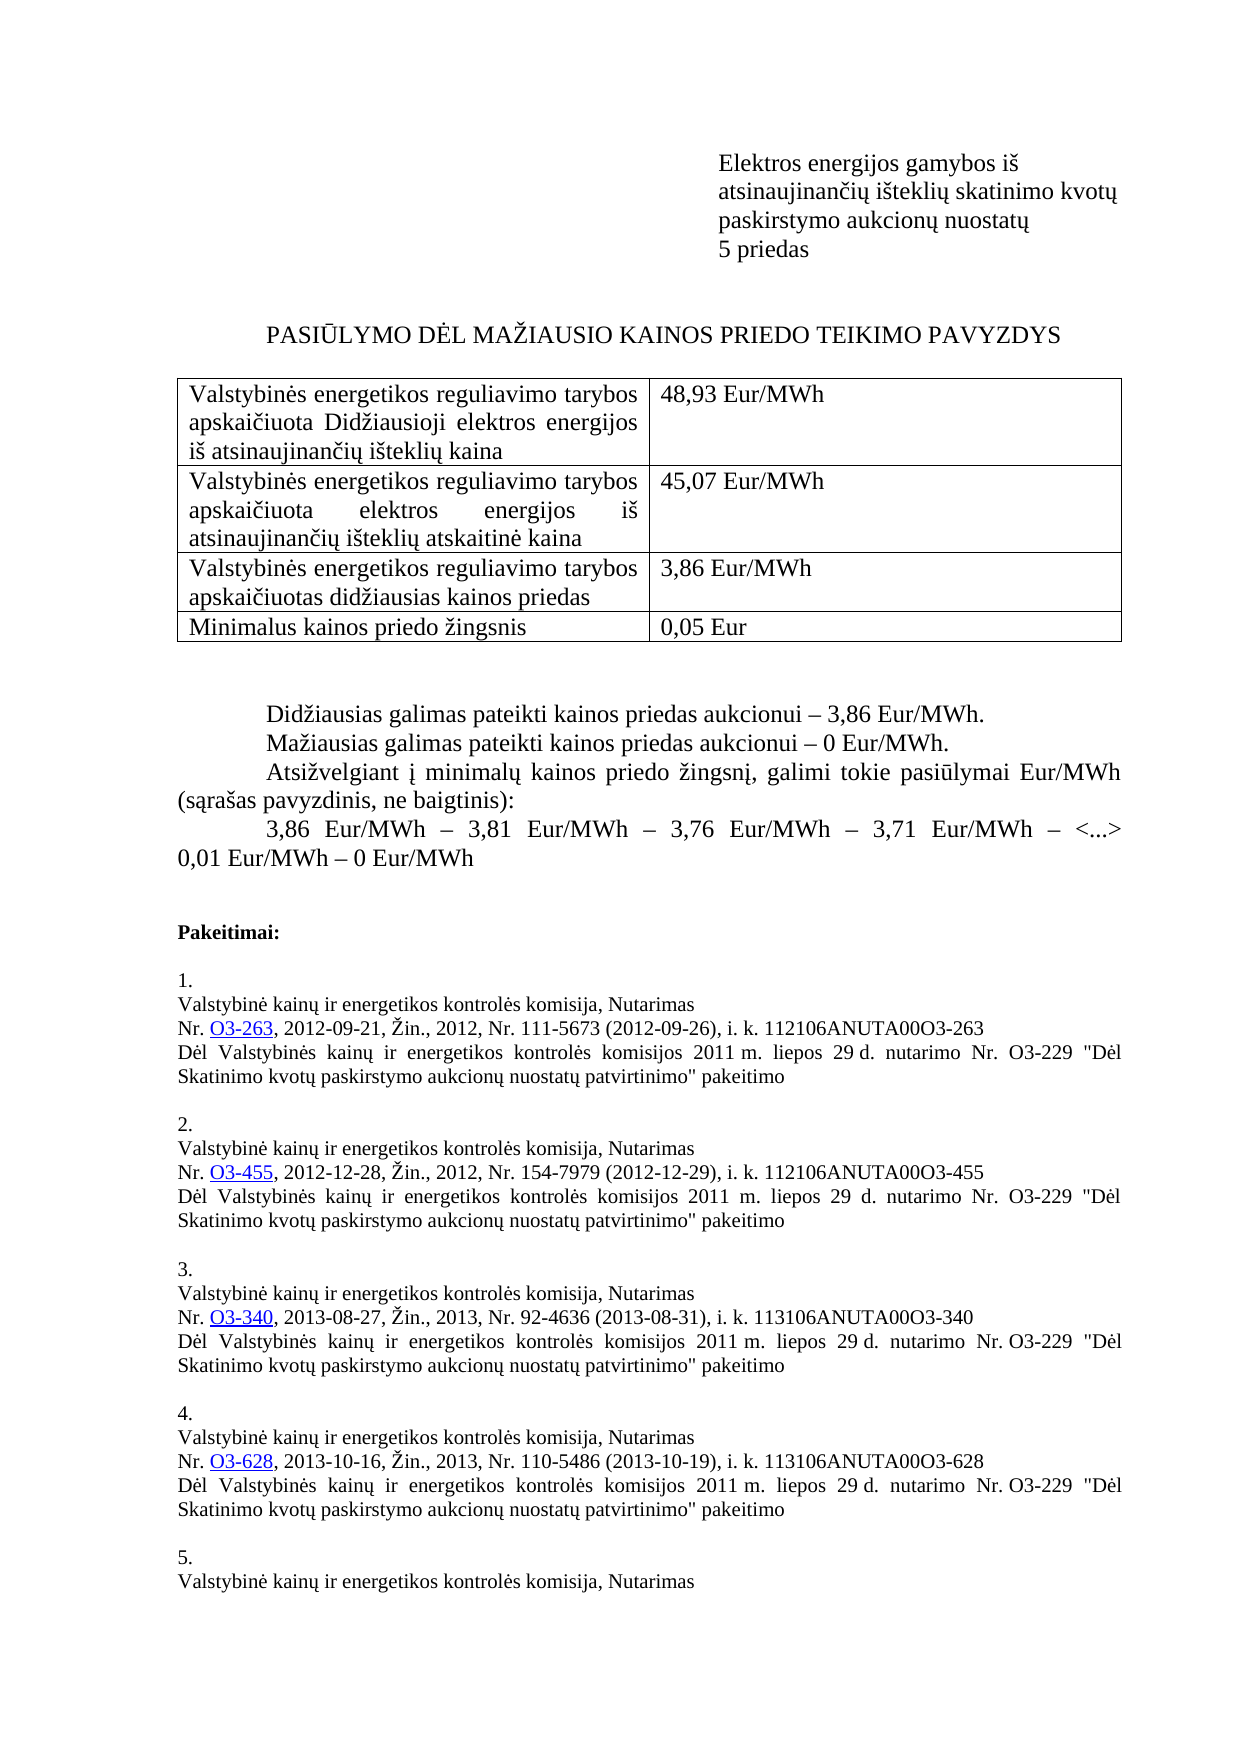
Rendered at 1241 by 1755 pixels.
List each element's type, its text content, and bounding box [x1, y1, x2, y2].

text Elektros energijos gamybos iš [718, 148, 1122, 176]
text 5 priedas [718, 234, 1122, 263]
table_cell Minimalus kainos priedo žingsnis [178, 612, 649, 641]
text 5. [177, 1545, 1122, 1569]
text 3. [177, 1257, 1122, 1281]
text Dėl Valstybinės kainų ir energetikos kontrolės komisijos 2011 m. liepos 29 d. nutarimo Nr. O3-229 "Dėl Skatinimo kvotų paskirstymo aukcionų nuostatų patvirtinimo" pakeitimo [177, 1473, 1122, 1521]
text PASIŪLYMO DĖL MAŽIAUSIO KAINOS PRIEDO TEIKIMO PAVYZDYS [177, 320, 1122, 349]
text Didžiausias galimas pateikti kainos priedas aukcionui – 3,86 Eur/MWh. [177, 699, 1122, 728]
text Valstybinė kainų ir energetikos kontrolės komisija, Nutarimas [177, 1425, 1122, 1449]
text Nr. O3-628, 2013-10-16, Žin., 2013, Nr. 110-5486 (2013-10-19), i. k. 113106ANUTA00O3-628 [177, 1449, 1122, 1473]
text Atsižvelgiant į minimalų kainos priedo žingsnį, galimi tokie pasiūlymai Eur/MWh (sąrašas pavyzdinis, ne baigtinis): [177, 757, 1122, 814]
text Valstybinė kainų ir energetikos kontrolės komisija, Nutarimas [177, 1569, 1122, 1593]
table_cell 0,05 Eur [650, 612, 1121, 641]
text Valstybinė kainų ir energetikos kontrolės komisija, Nutarimas [177, 1281, 1122, 1305]
table_header Valstybinės energetikos reguliavimo tarybos apskaičiuota Didžiausioji elektros energijos iš atsinaujinančių išteklių kaina [178, 379, 649, 465]
text Nr. O3-455, 2012-12-28, Žin., 2012, Nr. 154-7979 (2012-12-29), i. k. 112106ANUTA00O3-455 [177, 1160, 1122, 1184]
text atsinaujinančių išteklių skatinimo kvotų [718, 176, 1122, 205]
text Nr. O3-340, 2013-08-27, Žin., 2013, Nr. 92-4636 (2013-08-31), i. k. 113106ANUTA00O3-340 [177, 1305, 1122, 1329]
text Dėl Valstybinės kainų ir energetikos kontrolės komisijos 2011 m. liepos 29 d. nutarimo Nr. O3-229 "Dėl Skatinimo kvotų paskirstymo aukcionų nuostatų patvirtinimo" pakeitimo [177, 1040, 1122, 1088]
text 2. [177, 1112, 1122, 1136]
table_cell Valstybinės energetikos reguliavimo tarybos apskaičiuotas didžiausias kainos priedas [178, 553, 649, 611]
text paskirstymo aukcionų nuostatų [718, 205, 1122, 234]
table_cell 3,86 Eur/MWh [650, 553, 1121, 611]
text 3,86 Eur/MWh – 3,81 Eur/MWh – 3,76 Eur/MWh – 3,71 Eur/MWh – <...> 0,01 Eur/MWh – 0 Eur/MWh [177, 814, 1122, 872]
table_cell Valstybinės energetikos reguliavimo tarybos apskaičiuota elektros energijos iš atsinaujinančių išteklių atskaitinė kaina [178, 466, 649, 552]
text Mažiausias galimas pateikti kainos priedas aukcionui – 0 Eur/MWh. [177, 728, 1122, 757]
text Dėl Valstybinės kainų ir energetikos kontrolės komisijos 2011 m. liepos 29 d. nutarimo Nr. O3-229 "Dėl Skatinimo kvotų paskirstymo aukcionų nuostatų patvirtinimo" pakeitimo [177, 1329, 1122, 1377]
text 4. [177, 1401, 1122, 1425]
text Nr. O3-263, 2012-09-21, Žin., 2012, Nr. 111-5673 (2012-09-26), i. k. 112106ANUTA00O3-263 [177, 1016, 1122, 1040]
text Valstybinė kainų ir energetikos kontrolės komisija, Nutarimas [177, 1136, 1122, 1160]
text Dėl Valstybinės kainų ir energetikos kontrolės komisijos 2011 m. liepos 29 d. nutarimo Nr. O3-229 "Dėl Skatinimo kvotų paskirstymo aukcionų nuostatų patvirtinimo" pakeitimo [177, 1184, 1122, 1232]
text Valstybinė kainų ir energetikos kontrolės komisija, Nutarimas [177, 992, 1122, 1016]
table_header 48,93 Eur/MWh [650, 379, 1121, 465]
text Pakeitimai: [177, 920, 1122, 944]
table_cell 45,07 Eur/MWh [650, 466, 1121, 552]
text 1. [177, 968, 1122, 992]
